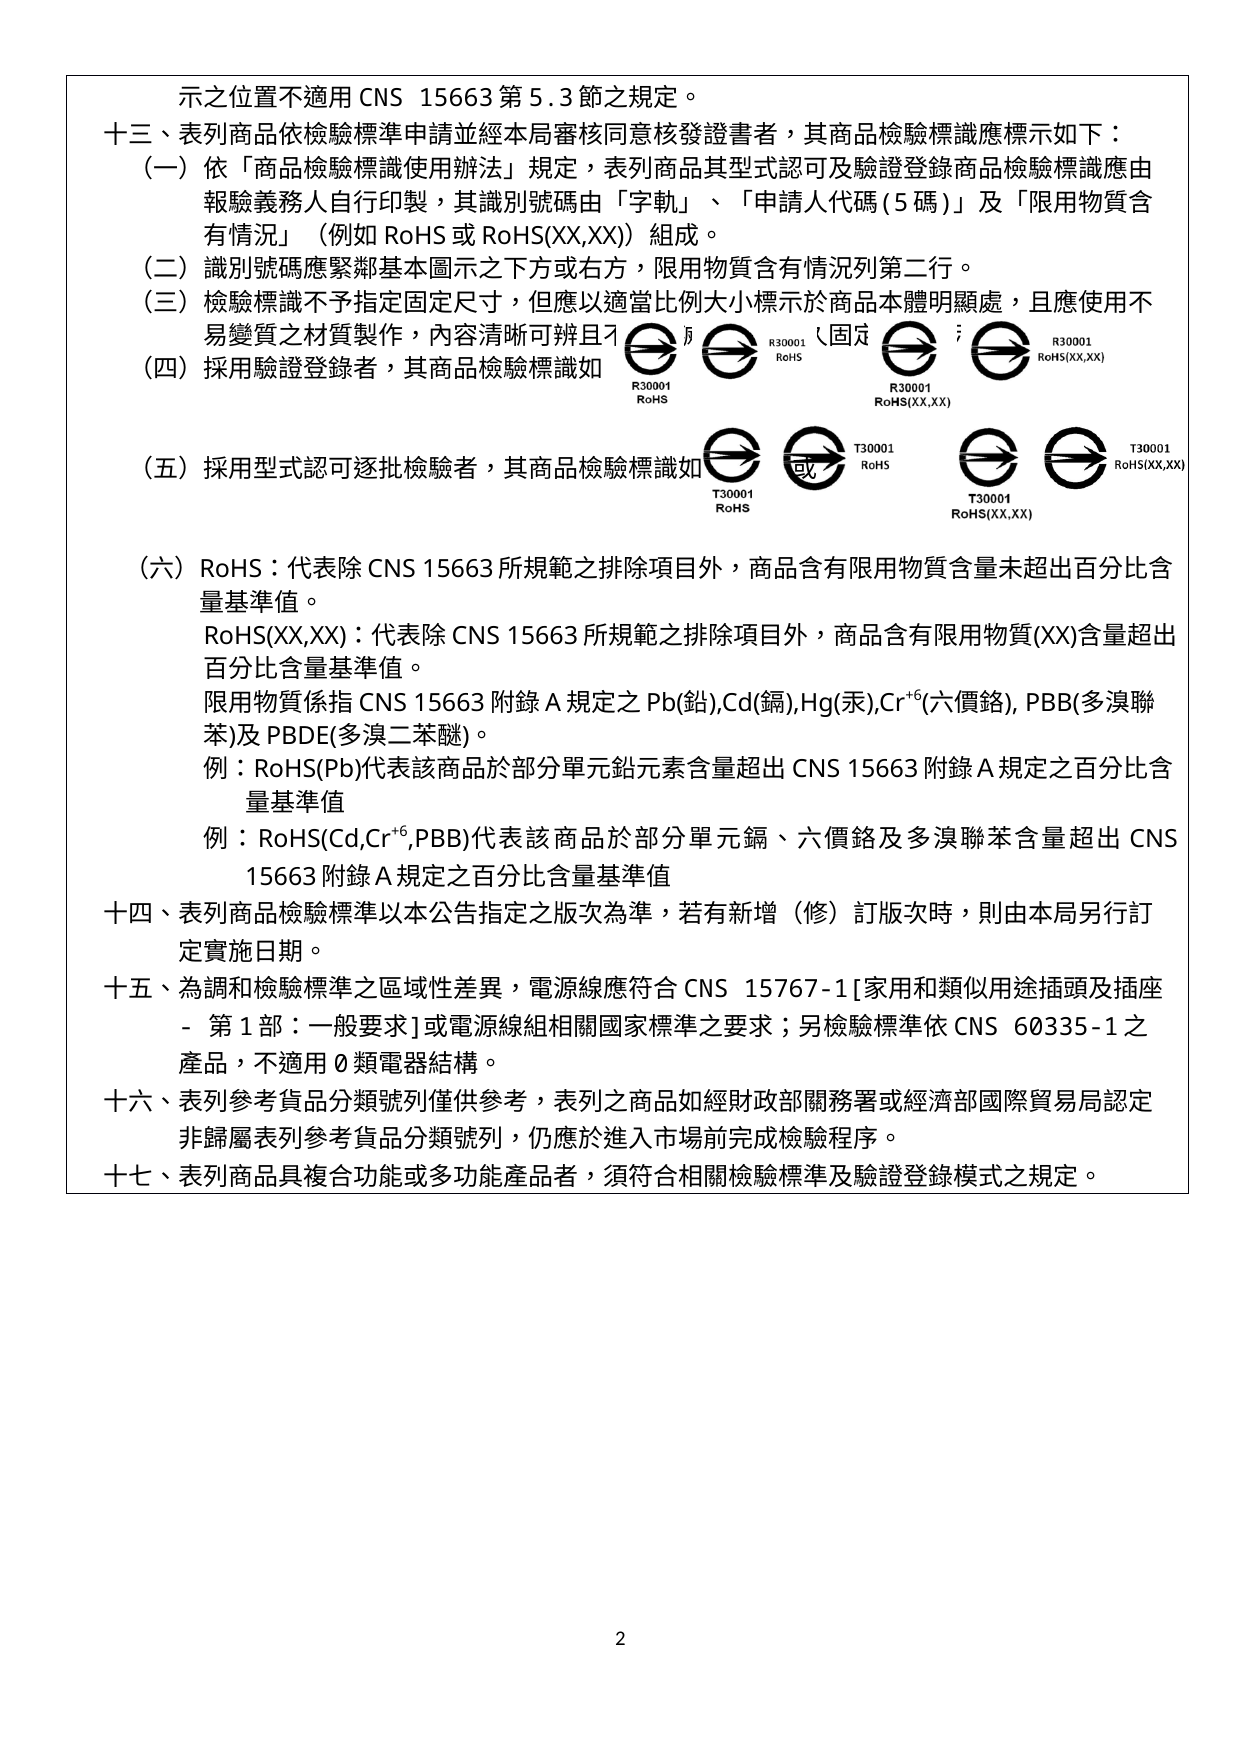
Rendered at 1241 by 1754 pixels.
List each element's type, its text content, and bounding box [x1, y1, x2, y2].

picture [692, 317, 817, 386]
table_cell 示之位置不適用CNS 15663第5.3節之規定。 十三、表列商品依檢驗標準申請並經本局審核同意核發證書者，其商品檢驗標識應標示如下： （一）依「商品檢驗標識使用辦法」規定，表列商品其型式認可及驗證登錄商品檢驗標識應由報驗義務人自行印製，其識別號碼由「字軌」、「申請人代碼(5碼)」及「限用物質含有情況」（例如RoHS或RoHS(XX,XX)）組成。 （二）識別號碼應緊鄰基本圖示之下方或右方，限用物質含有情況列第二行。 （三）檢驗標識不予指定固定尺寸，但應以適當比例大小標示於商品本體明顯處，且應使用不易變質之材質製作，內容清晰可辨且不易磨滅，並以永久固定方式標示。 （四）採用驗證登錄者，其商品檢驗標識如 或 （五）採用型式認可逐批檢驗者，其商品檢驗標識如 或 （六）RoHS：代表除CNS 15663所規範之排除項目外，商品含有限用物質含量未超出百分比含量基準值。 RoHS(XX,XX)：代表除CNS 15663所規範之排除項目外，商品含有限用物質(XX)含量超出百分比含量基準值。 限用物質係指CNS 15663附錄A規定之Pb(鉛),Cd(鎘),Hg(汞),Cr+6(六價鉻), PBB(多溴聯苯)及PBDE(多溴二苯醚)。 例：RoHS(Pb)代表該商品於部分單元鉛元素含量超出CNS 15663附錄Ａ規定之百分比含量基準值 例：RoHS(Cd,Cr+6,PBB)代表該商品於部分單元鎘、六價鉻及多溴聯苯含量超出CNS 15663附錄Ａ規定之百分比含量基準值 十四、表列商品檢驗標準以本公告指定之版次為準，若有新增（修）訂版次時，則由本局另行訂定實施日期。 十五、為調和檢驗標準之區域性差異，電源線應符合CNS 15767-1[家用和類似用途插頭及插座 - 第1部：一般要求]或電源線組相關國家標準之要求；另檢驗標準依CNS 60335-1之產品，不適用0類電器結構。 十六、表列參考貨品分類號列僅供參考，表列之商品如經財政部關務署或經濟部國際貿易局認定非歸屬表列參考貨品分類號列，仍應於進入市場前完成檢驗程序。 十七、表列商品具複合功能或多功能產品者，須符合相關檢驗標準及驗證登錄模式之規定。 [67, 76, 1188, 1193]
picture [961, 315, 1109, 389]
picture [616, 321, 684, 407]
picture [868, 315, 957, 412]
